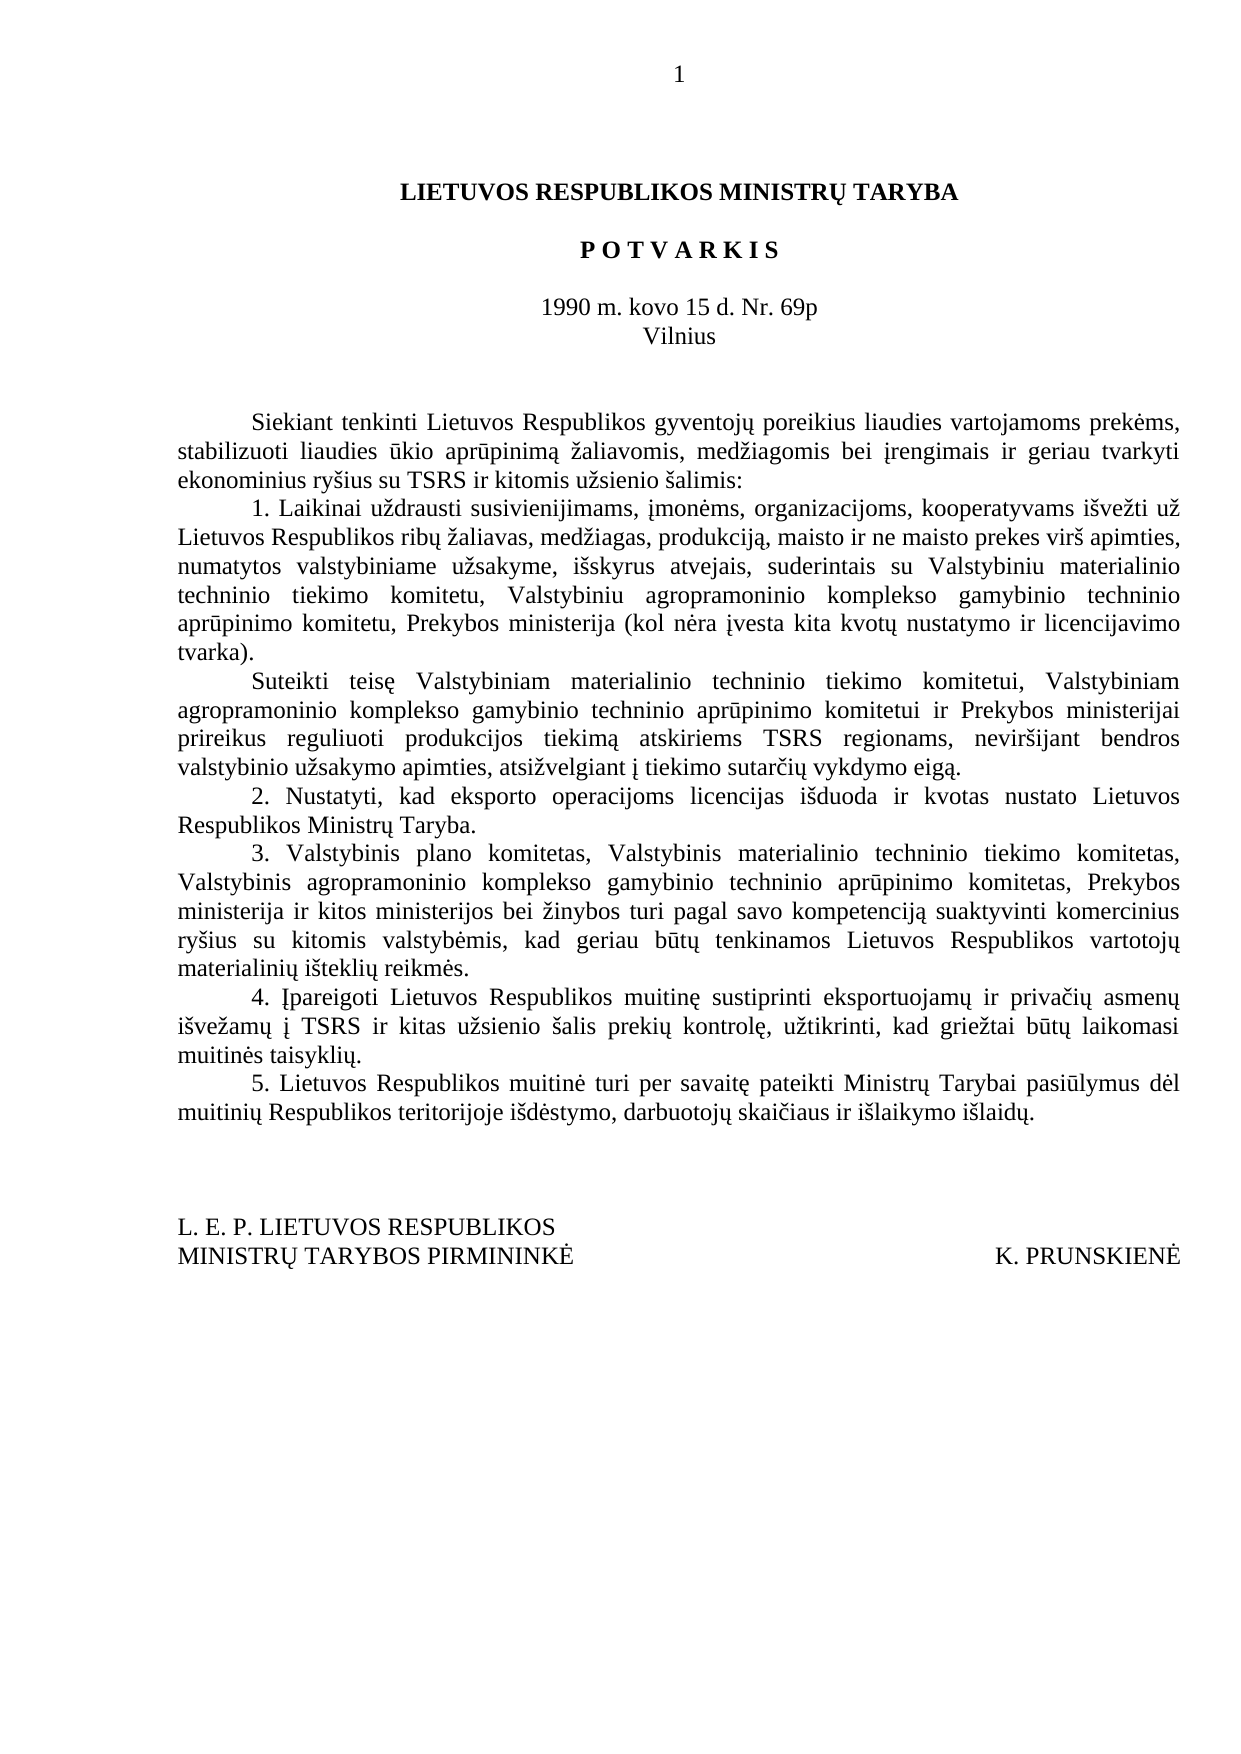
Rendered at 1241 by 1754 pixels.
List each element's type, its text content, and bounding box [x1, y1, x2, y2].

text 3. Valstybinis plano komitetas, Valstybinis materialinio techninio tiekimo komitetas, Valstybinis agropramoninio komplekso gamybinio techninio aprūpinimo komitetas, Prekybos ministerija ir kitos ministerijos bei žinybos turi pagal savo kompetenciją suaktyvinti komercinius ryšius su kitomis valstybėmis, kad geriau būtų tenkinamos Lietuvos Respublikos vartotojų materialinių išteklių reikmės. [177, 838, 1181, 982]
text Vilnius [177, 321, 1181, 350]
text 1990 m. kovo 15 d. Nr. 69p [177, 292, 1181, 321]
text P O T V A R K I S [177, 235, 1181, 263]
text 5. Lietuvos Respublikos muitinė turi per savaitę pateikti Ministrų Tarybai pasiūlymus dėl muitinių Respublikos teritorijoje išdėstymo, darbuotojų skaičiaus ir išlaikymo išlaidų. [177, 1068, 1181, 1126]
text L. E. P. LIETUVOS RESPUBLIKOS [177, 1212, 1181, 1241]
text 2. Nustatyti, kad eksporto operacijoms licencijas išduoda ir kvotas nustato Lietuvos Respublikos Ministrų Taryba. [177, 781, 1181, 838]
text 4. Įpareigoti Lietuvos Respublikos muitinę sustiprinti eksportuojamų ir privačių asmenų išvežamų į TSRS ir kitas užsienio šalis prekių kontrolę, užtikrinti, kad griežtai būtų laikomasi muitinės taisyklių. [177, 982, 1181, 1068]
text Siekiant tenkinti Lietuvos Respublikos gyventojų poreikius liaudies vartojamoms prekėms, stabilizuoti liaudies ūkio aprūpinimą žaliavomis, medžiagomis bei įrengimais ir geriau tvarkyti ekonominius ryšius su TSRS ir kitomis užsienio šalimis: [177, 407, 1181, 493]
text 1. Laikinai uždrausti susivienijimams, įmonėms, organizacijoms, kooperatyvams išvežti už Lietuvos Respublikos ribų žaliavas, medžiagas, produkciją, maisto ir ne maisto prekes virš apimties, numatytos valstybiniame užsakyme, išskyrus atvejais, suderintais su Valstybiniu materialinio techninio tiekimo komitetu, Valstybiniu agropramoninio komplekso gamybinio techninio aprūpinimo komitetu, Prekybos ministerija (kol nėra įvesta kita kvotų nustatymo ir licencijavimo tvarka). [177, 493, 1181, 666]
text LIETUVOS RESPUBLIKOS MINISTRŲ TARYBA [177, 177, 1181, 206]
text Suteikti teisę Valstybiniam materialinio techninio tiekimo komitetui, Valstybiniam agropramoninio komplekso gamybinio techninio aprūpinimo komitetui ir Prekybos ministerijai prireikus reguliuoti produkcijos tiekimą atskiriems TSRS regionams, neviršijant bendros valstybinio užsakymo apimties, atsižvelgiant į tiekimo sutarčių vykdymo eigą. [177, 666, 1181, 781]
text MINISTRŲ TARYBOS PIRMININKĖ K. PRUNSKIENĖ [177, 1241, 1181, 1270]
